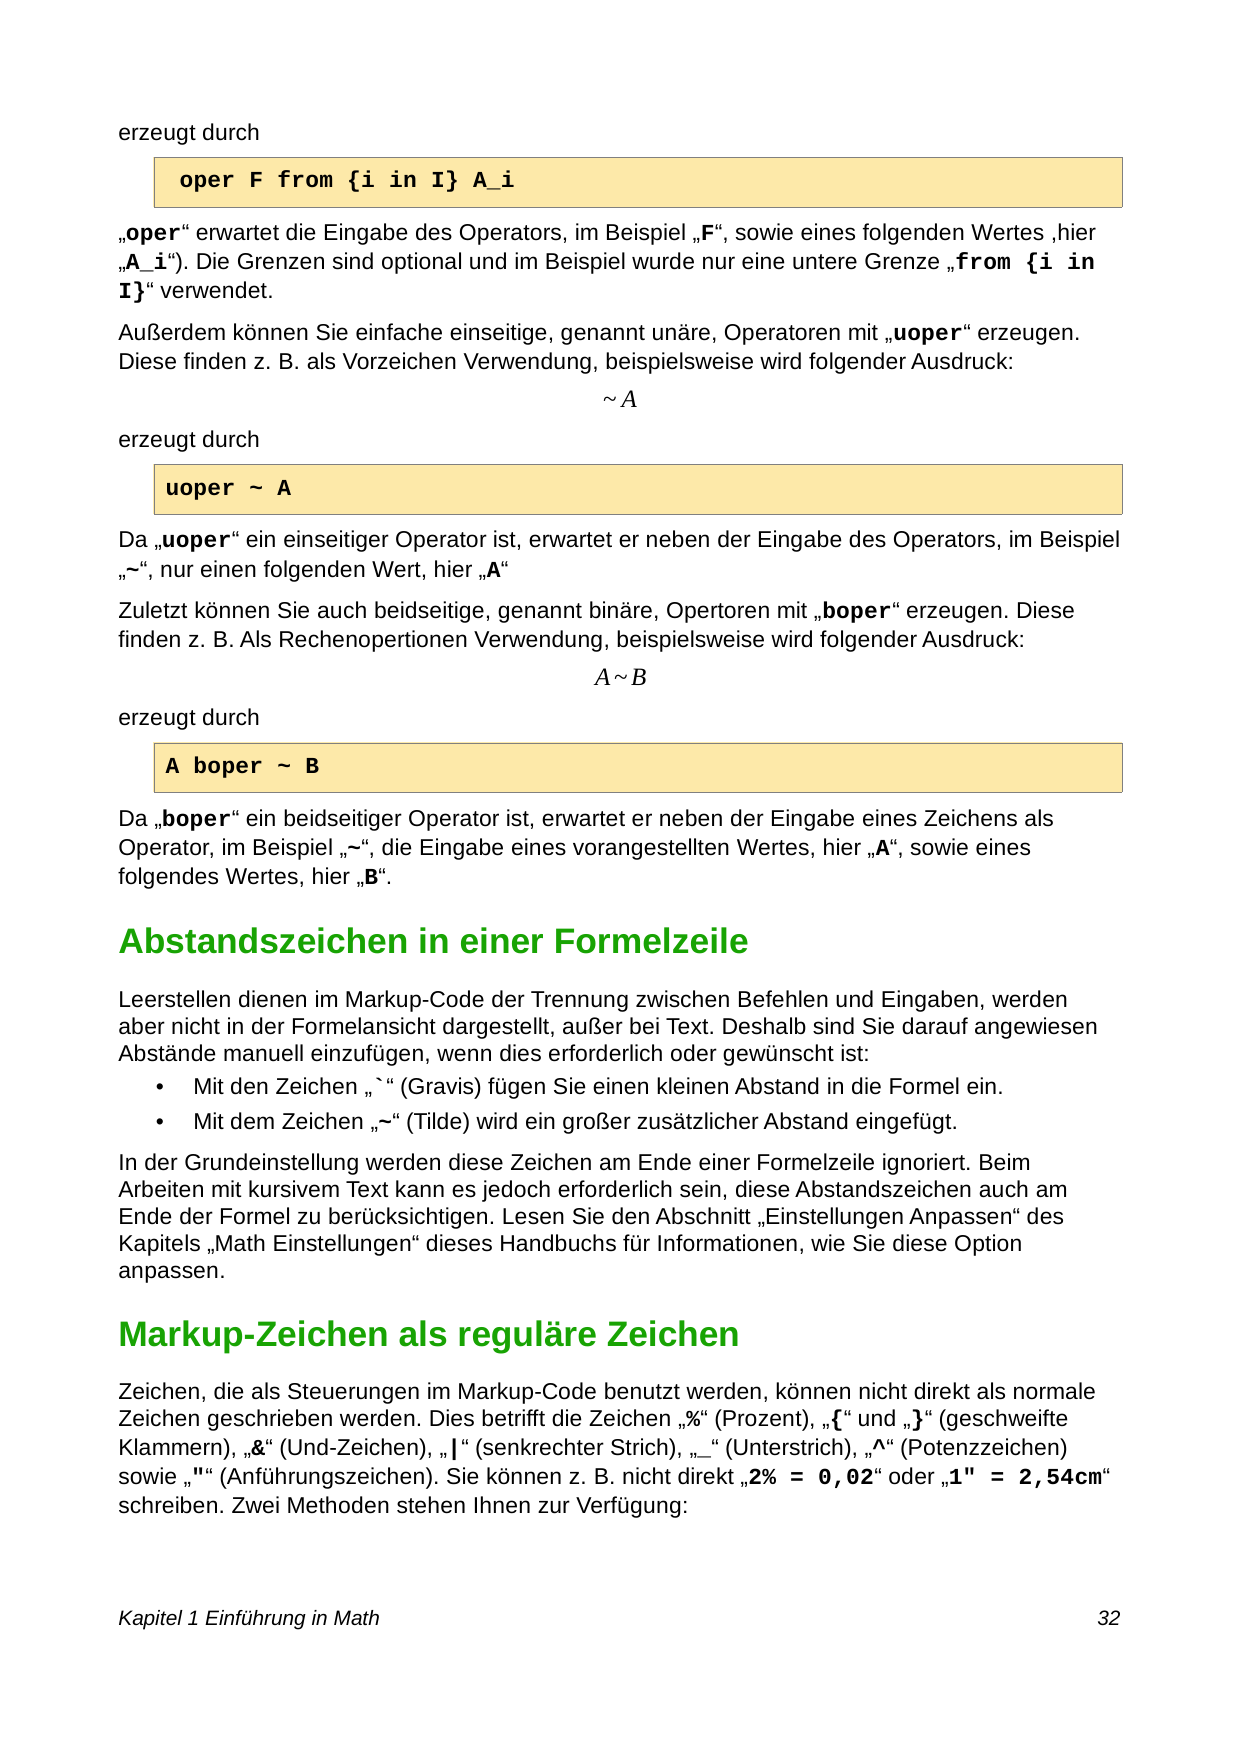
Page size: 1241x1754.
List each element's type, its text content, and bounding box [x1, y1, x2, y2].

text erzeugt durch [118, 425, 1122, 452]
text Außerdem können Sie einfache einseitige, genannt unäre, Operatoren mit „uoper“ erzeugen. Diese finden z. B. als Vorzeichen Verwendung, beispielsweise wird folgender Ausdruck: [118, 318, 1122, 374]
text oper F from {i in I} A_i [155, 158, 1122, 207]
text Zeichen, die als Steuerungen im Markup-Code benutzt werden, können nicht direkt als normale Zeichen geschrieben werden. Dies betrifft die Zeichen „%“ (Prozent), „{“ und „}“ (geschweifte Klammern), „&“ (Und-Zeichen), „|“ (senkrechter Strich), „_“ (Unterstrich), „^“ (Potenzzeichen) sowie „"“ (Anführungszeichen). Sie können z. B. nicht direkt „2% = 0,02“ oder „1" = 2,54cm“ schreiben. Zwei Methoden stehen Ihnen zur Verfügung: [118, 1377, 1122, 1519]
text uoper ~ A [155, 465, 1122, 514]
text Da „uoper“ ein einseitiger Operator ist, erwartet er neben der Eingabe des Operators, im Beispiel „~“, nur einen folgenden Wert, hier „A“ [118, 526, 1122, 584]
subtitle Abstandszeichen in einer Formelzeile [118, 921, 1122, 961]
text In der Grundeinstellung werden diese Zeichen am Ende einer Formelzeile ignoriert. Beim Arbeiten mit kursivem Text kann es jedoch erforderlich sein, diese Abstandszeichen auch am Ende der Formel zu berücksichtigen. Lesen Sie den Abschnitt „Einstellungen Anpassen“ des Kapitels „Math Einstellungen“ dieses Handbuchs für Informationen, wie Sie diese Option anpassen. [118, 1148, 1122, 1284]
text Zuletzt können Sie auch beidseitige, genannt binäre, Opertoren mit „boper“ erzeugen. Diese finden z. B. Als Rechenopertionen Verwendung, beispielsweise wird folgender Ausdruck: [118, 596, 1122, 652]
text erzeugt durch [118, 703, 1122, 731]
list Mit dem Zeichen „~“ (Tilde) wird ein großer zusätzlicher Abstand eingefügt. [156, 1107, 1122, 1136]
list Mit den Zeichen „`“ (Gravis) fügen Sie einen kleinen Abstand in die Formel ein. [156, 1072, 1122, 1101]
subtitle Markup-Zeichen als reguläre Zeichen [118, 1313, 1122, 1354]
text erzeugt durch [118, 118, 1122, 145]
text Leerstellen dienen im Markup-Code der Trennung zwischen Befehlen und Eingaben, werden aber nicht in der Formelansicht dargestellt, außer bei Text. Deshalb sind Sie darauf angewiesen Abstände manuell einzufügen, wenn dies erforderlich oder gewünscht ist: [118, 985, 1122, 1066]
text „oper“ erwartet die Eingabe des Operators, im Beispiel „F“, sowie eines folgenden Wertes ,hier „A_i“). Die Grenzen sind optional und im Beispiel wurde nur eine untere Grenze „from {i in I}“ verwendet. [118, 218, 1122, 306]
text Da „boper“ ein beidseitiger Operator ist, erwartet er neben der Eingabe eines Zeichens als Operator, im Beispiel „~“, die Eingabe eines vorangestellten Wertes, hier „A“, sowie eines folgendes Wertes, hier „B“. [118, 804, 1122, 891]
text A boper ~ B [155, 744, 1122, 792]
